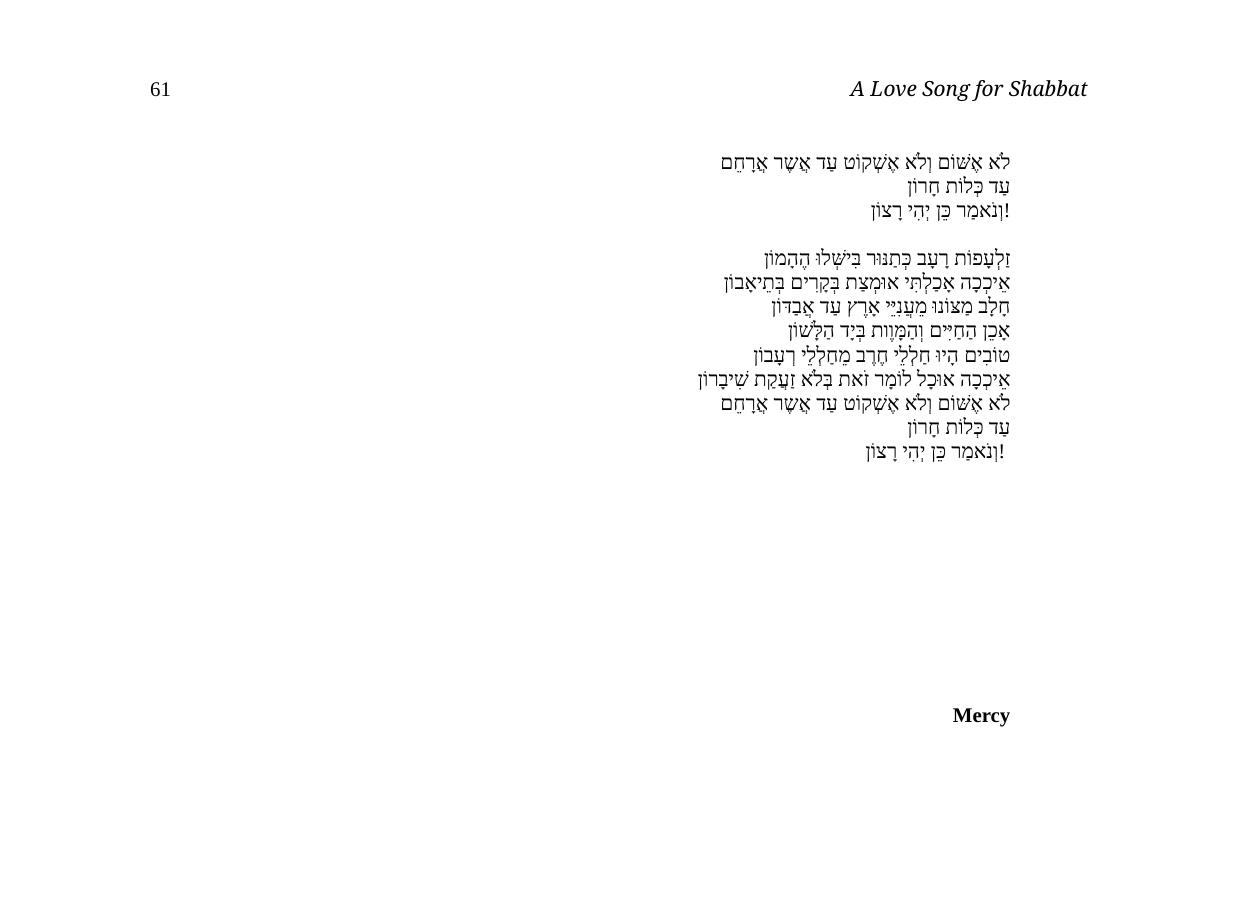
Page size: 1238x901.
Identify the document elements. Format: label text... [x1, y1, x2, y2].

table_cell טוֹבִים הָיוּ חַלְלֵי חֶרֶב מֵחַלְלֵי רְעָבוֹן [150, 343, 1021, 367]
table_cell וְנֹאמַר כֵּן יְהִי רָצוֹן! [150, 198, 1021, 246]
table_cell לֹא אֶשּׁוֹם וְלֹא אֶשְׁקוֹט עַד אֲשֶר אֲרָחֵם עַד כְּלוֹת חָרוֹן [150, 391, 1021, 439]
table_cell זַלְעָפוֹת רָעָב כְּתַנּוּר בִּישְּׁלוּ הֶהָמוֹן [150, 246, 1021, 270]
table_cell וְנֹאמַר כֵּן יְהִי רָצוֹן! [150, 439, 1021, 463]
table_cell אָכֵן הַחַיִּים וְהַמָּוֶות בְּיָד הַלָּשׁוֹן [150, 319, 1021, 342]
table_cell חָלָב מַצּוֹנוּ מֵעֲנִיֵּי אָרֶץ עַד אֲבַדּוֹן [150, 294, 1021, 318]
table_cell אֵיכְכָה אָכַלְתִּי אוּמְצַת בְּקָרִים בְּתֵיאָבוֹן [150, 270, 1021, 294]
table_cell Mercy [150, 463, 1021, 727]
table_cell אֵיכְכָה אוּכָל לוֹמָר זֹאת בְּלֹא זַעֲקַת שִׁיבָרוֹן [150, 367, 1021, 391]
table_cell לֹא אֶשּׁוֹם וְלֹא אֶשְׁקוֹט עַד אֲשֶר אֲרָחֵם עַד כְּלוֹת חָרוֹן [150, 150, 1021, 198]
